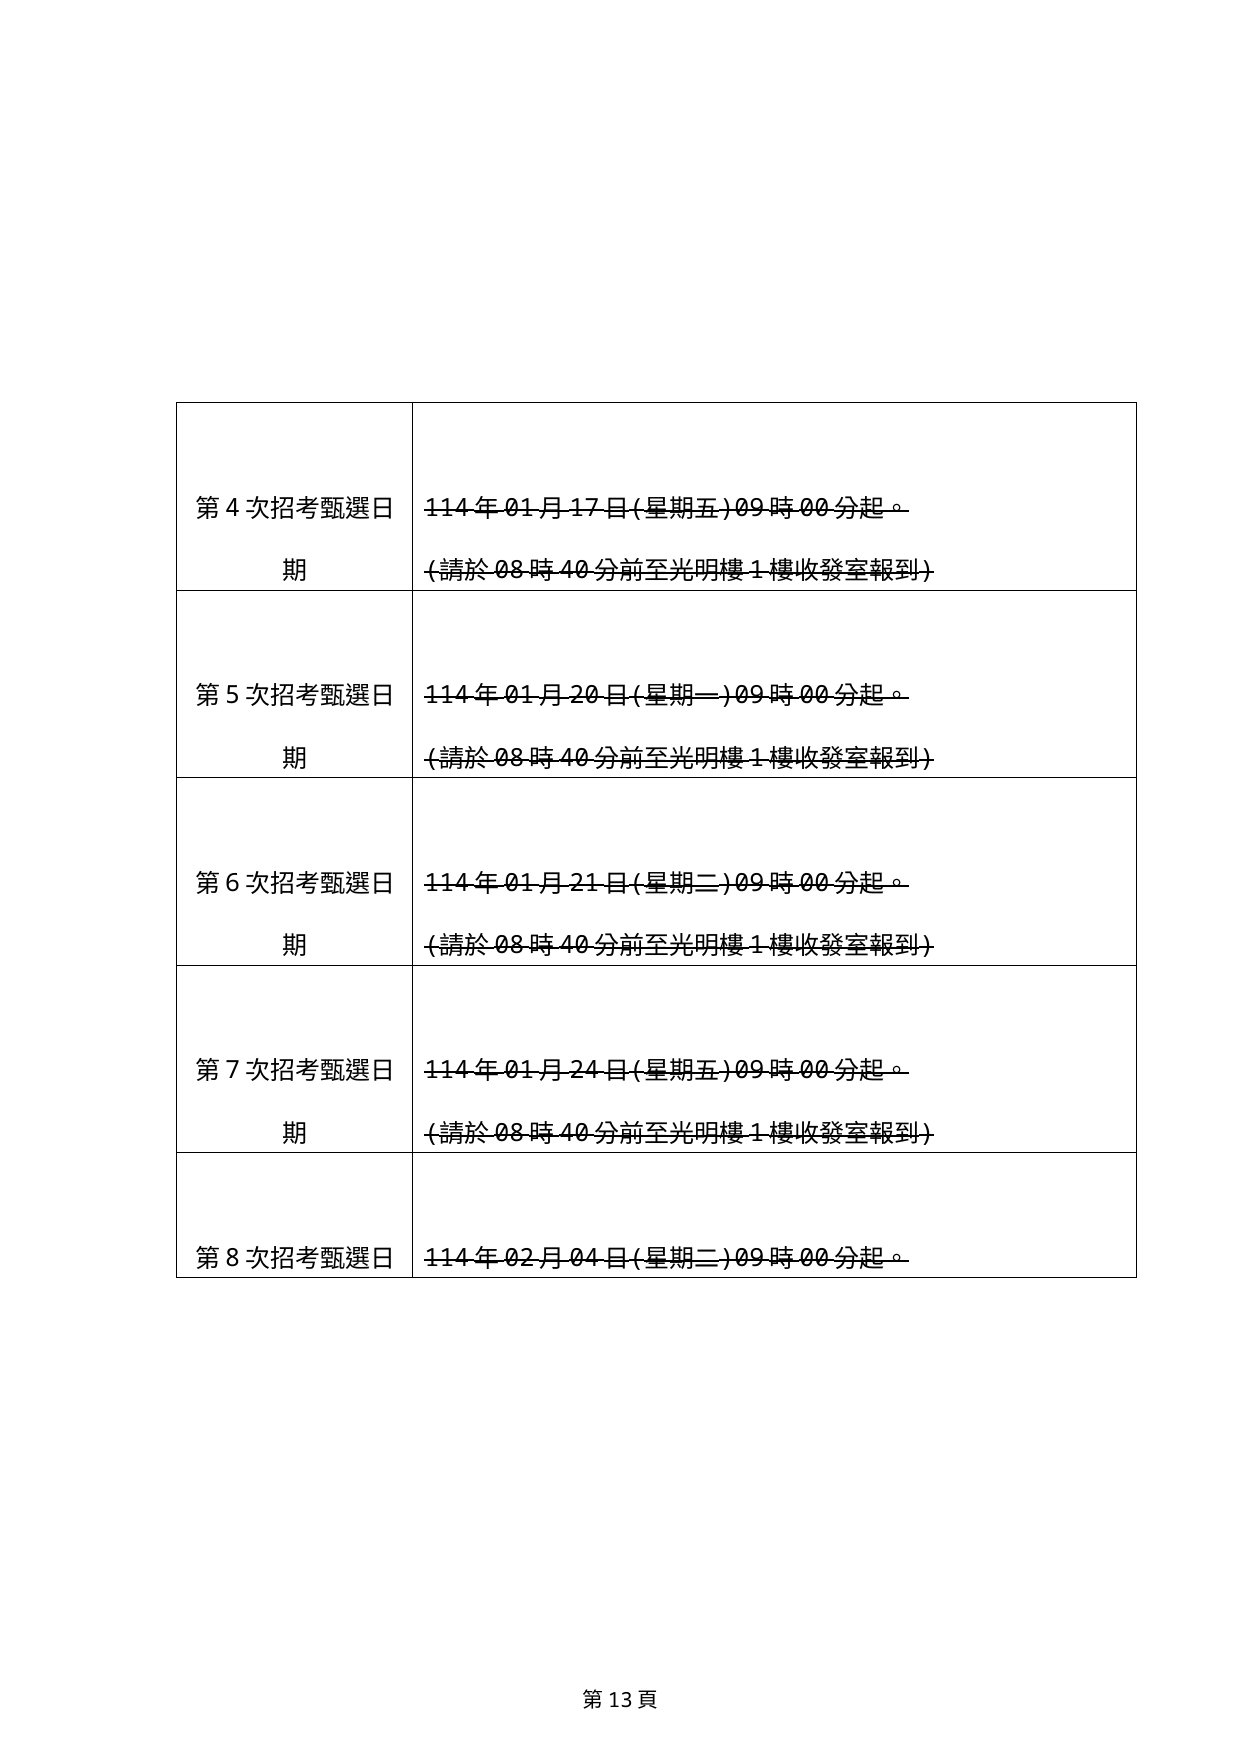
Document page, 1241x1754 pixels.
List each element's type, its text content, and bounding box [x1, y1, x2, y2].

table_cell 114年01月20日(星期一)09時00分起。 (請於08時40分前至光明樓1樓收發室報到) [413, 591, 1136, 777]
table_cell 114年01月17日(星期五)09時00分起。 (請於08時40分前至光明樓1樓收發室報到) [413, 403, 1136, 590]
table_cell 第6次招考甄選日期 [177, 778, 412, 965]
table_cell 114年01月21日(星期二)09時00分起。 (請於08時40分前至光明樓1樓收發室報到) [413, 778, 1136, 965]
table_cell 第5次招考甄選日期 [177, 591, 412, 777]
table_cell 114年02月04日(星期二)09時00分起。 [413, 1153, 1136, 1277]
table_cell 第7次招考甄選日期 [177, 966, 412, 1152]
table_cell 第8次招考甄選日 [177, 1153, 412, 1277]
table_cell 第4次招考甄選日期 [177, 403, 412, 590]
table_cell 114年01月24日(星期五)09時00分起。 (請於08時40分前至光明樓1樓收發室報到) [413, 966, 1136, 1152]
